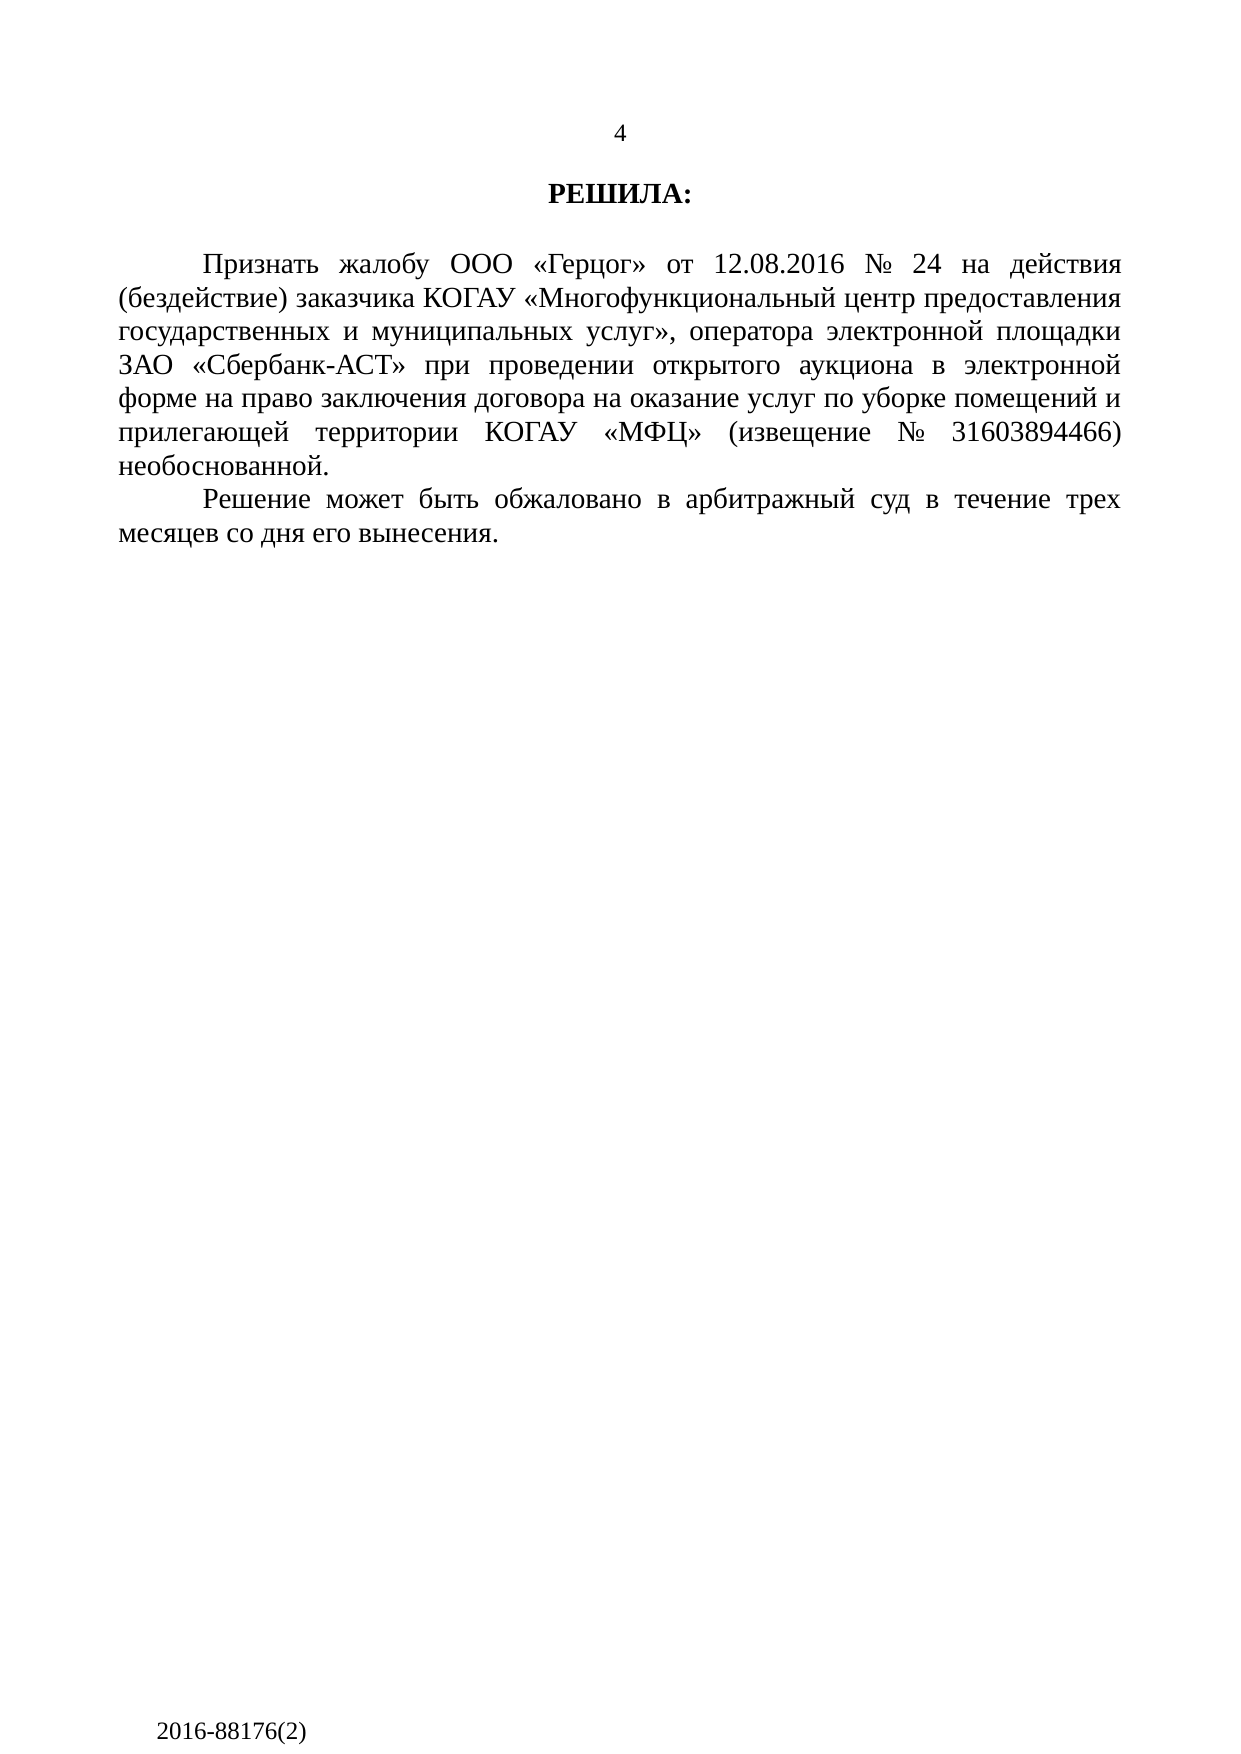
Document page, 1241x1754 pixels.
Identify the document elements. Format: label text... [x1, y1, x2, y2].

text Признать жалобу ООО «Герцог» от 12.08.2016 № 24 на действия (бездействие) заказчика КОГАУ «Многофункциональный центр предоставления государственных и муниципальных услуг», оператора электронной площадки ЗАО «Сбербанк-АСТ» при проведении открытого аукциона в электронной форме на право заключения договора на оказание услуг по уборке помещений и прилегающей территории КОГАУ «МФЦ» (извещение № 31603894466) необоснованной. [118, 246, 1122, 481]
text Решение может быть обжаловано в арбитражный суд в течение трех месяцев со дня его вынесения. [118, 481, 1122, 548]
text РЕШИЛА: [118, 176, 1122, 210]
